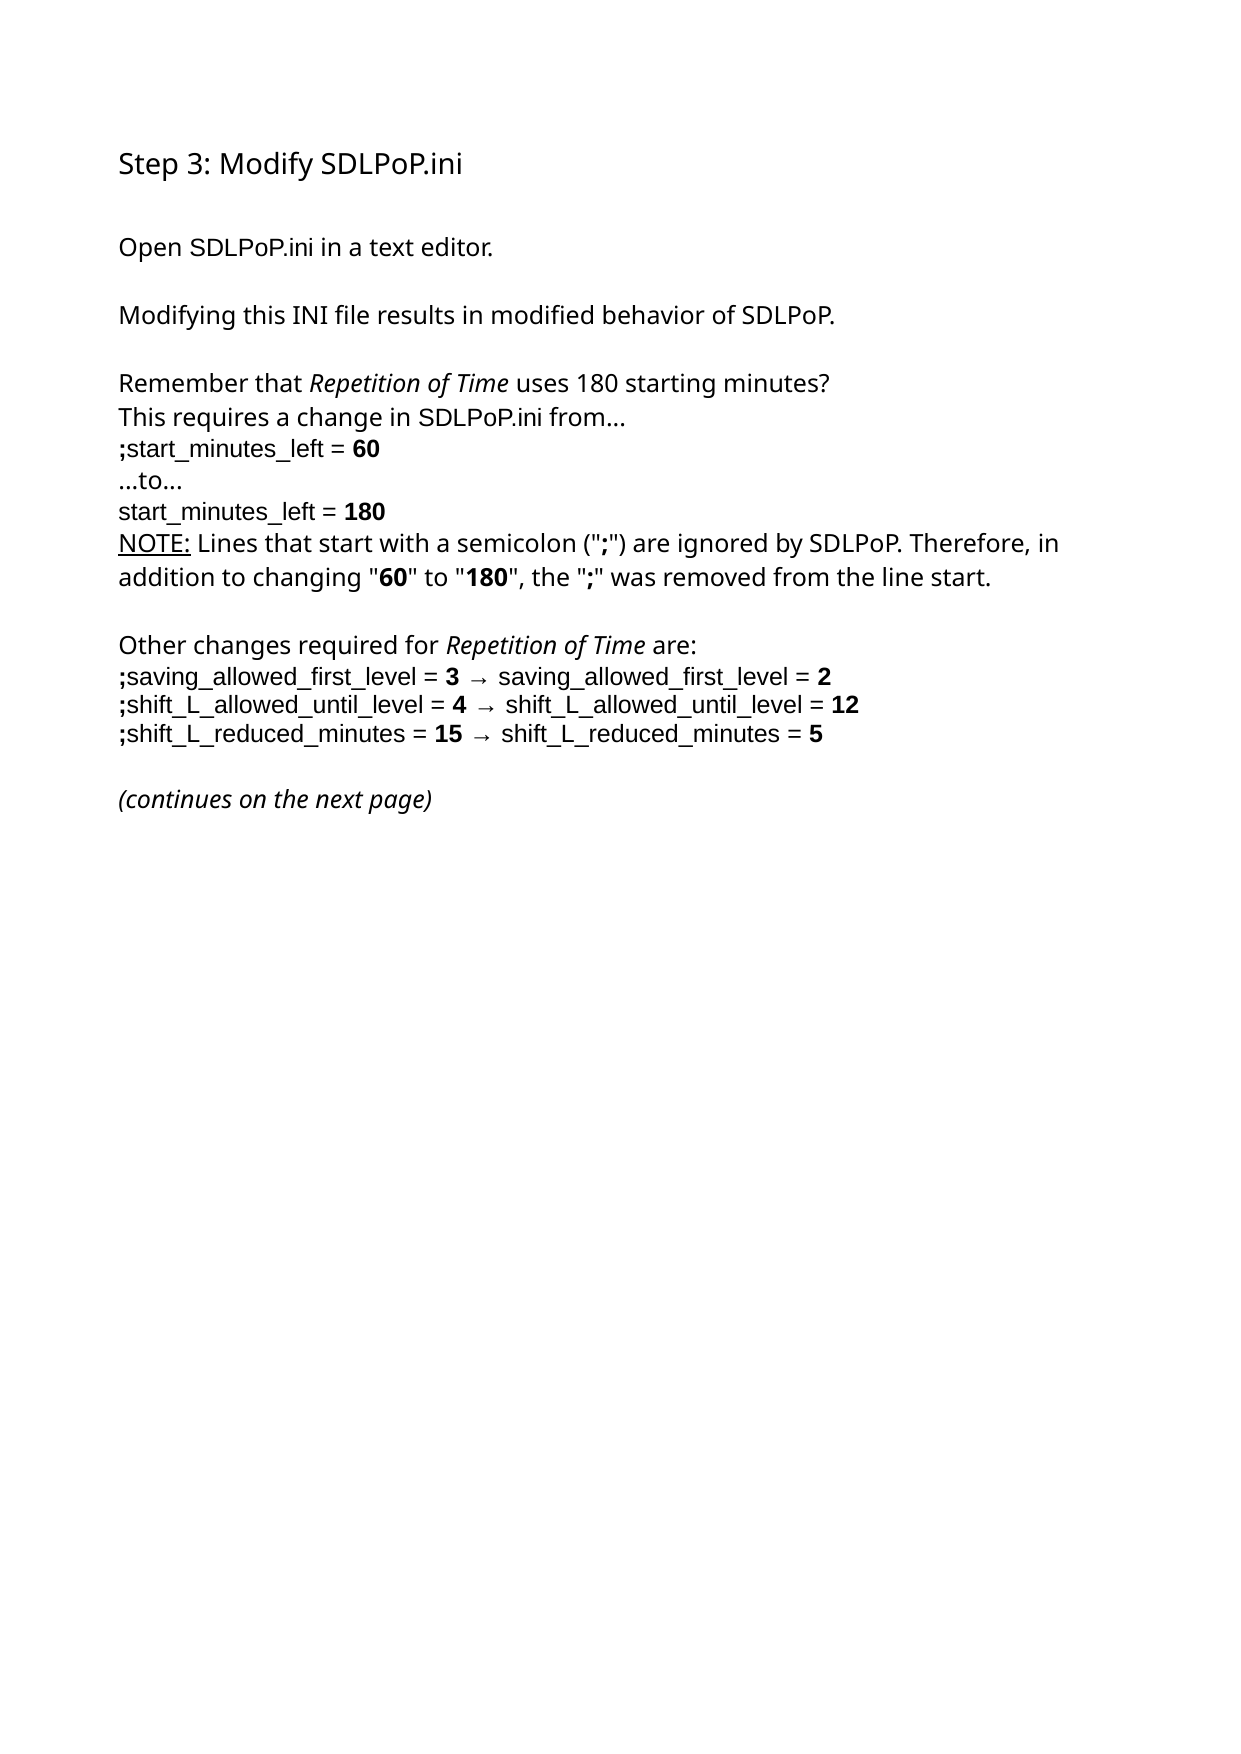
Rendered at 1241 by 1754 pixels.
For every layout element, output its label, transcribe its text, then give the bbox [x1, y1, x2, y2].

text ;shift_L_reduced_minutes = 15 → shift_L_reduced_minutes = 5 [118, 719, 1122, 748]
text Remember that Repetition of Time uses 180 starting minutes? [118, 366, 1122, 400]
text Modifying this INI file results in modified behavior of SDLPoP. [118, 297, 1122, 332]
text Open SDLPoP.ini in a text editor. [118, 229, 1122, 263]
text ;saving_allowed_first_level = 3 → saving_allowed_first_level = 2 [118, 662, 1122, 690]
text ;shift_L_allowed_until_level = 4 → shift_L_allowed_until_level = 12 [118, 690, 1122, 719]
text ...to... [118, 462, 1122, 497]
subtitle Step 3: Modify SDLPoP.ini [118, 143, 1122, 183]
text This requires a change in SDLPoP.ini from... [118, 400, 1122, 434]
text start_minutes_left = 180 [118, 497, 1122, 525]
text (continues on the next page) [118, 782, 1122, 816]
text NOTE: Lines that start with a semicolon (";") are ignored by SDLPoP. Therefore, in addition to changing "60" to "180", the ";" was removed from the line start. [118, 525, 1122, 593]
text ;start_minutes_left = 60 [118, 434, 1122, 462]
text Other changes required for Repetition of Time are: [118, 627, 1122, 662]
